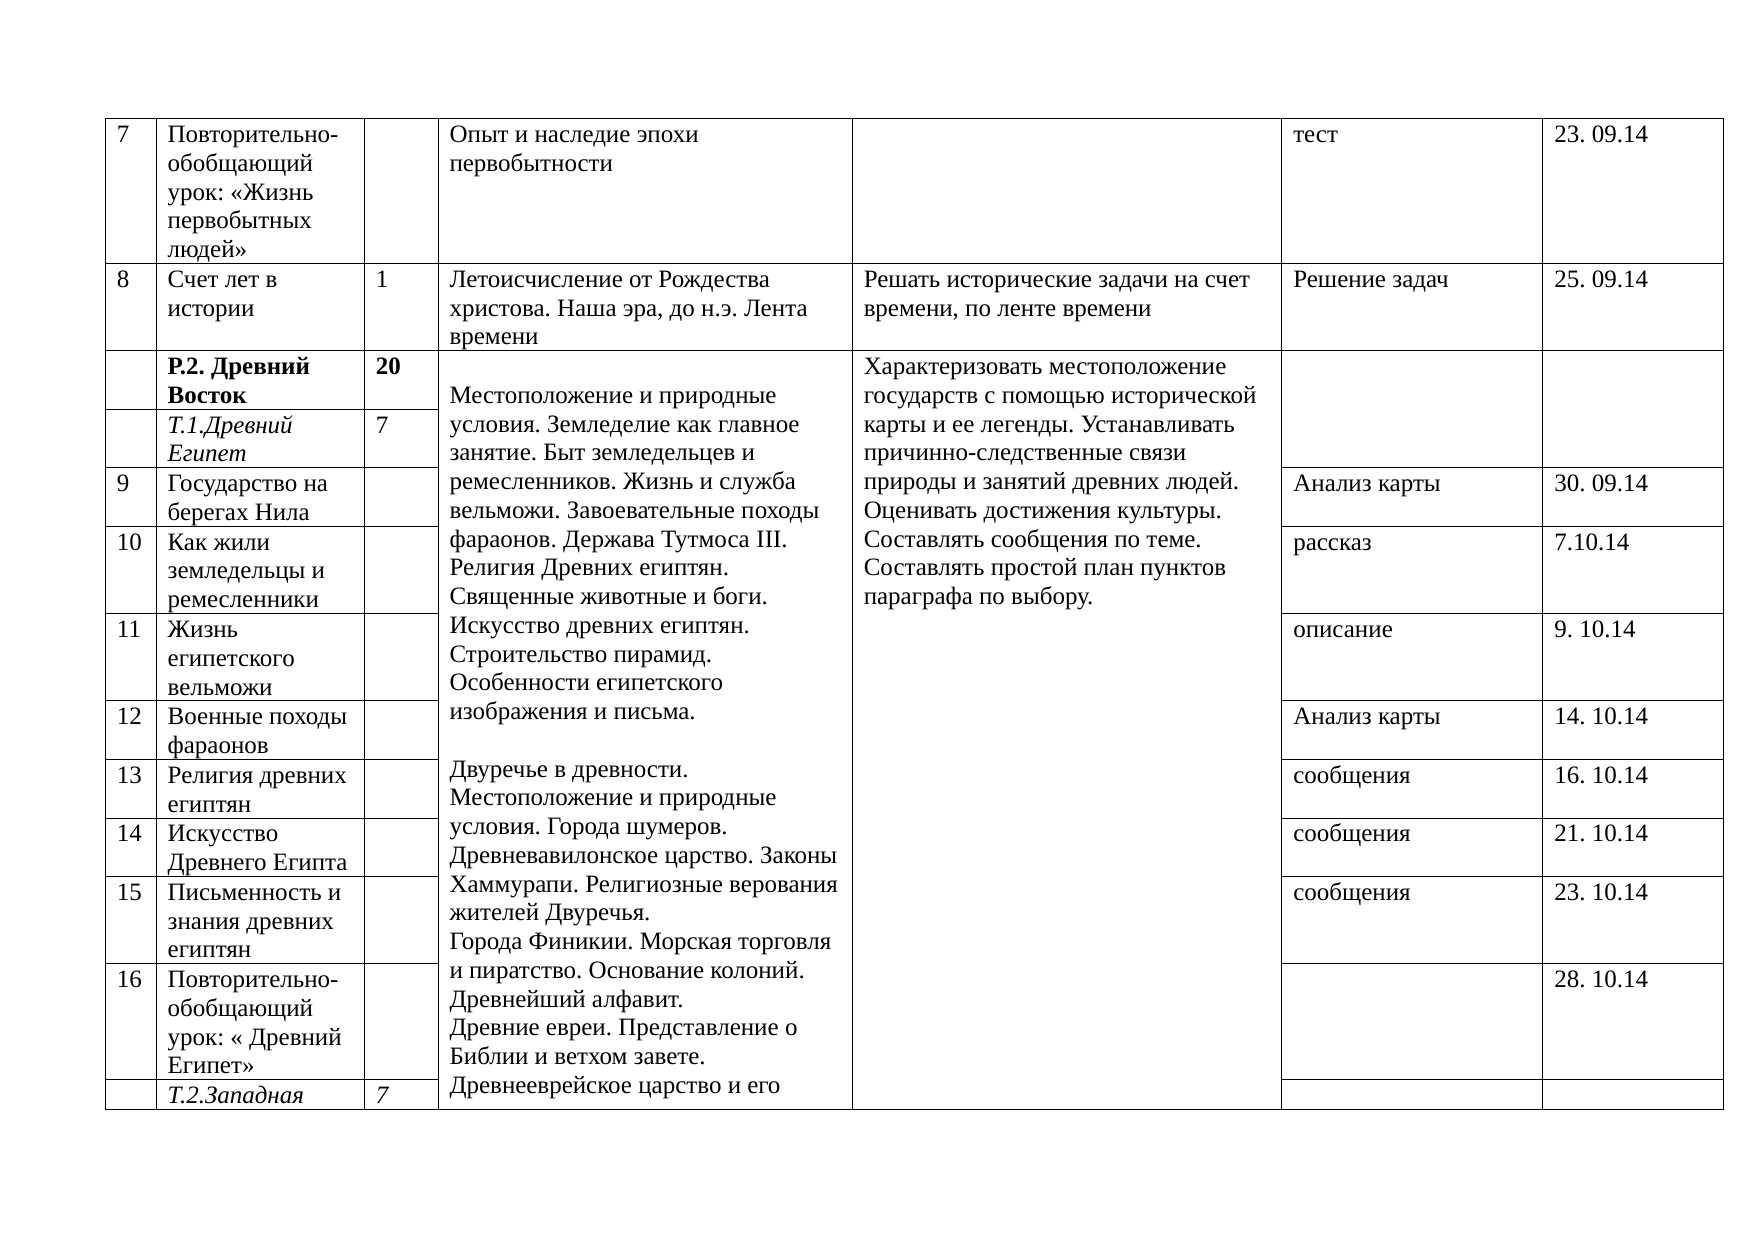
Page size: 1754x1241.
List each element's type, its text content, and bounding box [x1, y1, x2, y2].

table_cell 10 [106, 527, 156, 613]
table_cell тест [1282, 119, 1542, 263]
table_cell 11 [106, 614, 156, 700]
table_cell Решение задач [1282, 264, 1542, 350]
table_cell сообщения [1282, 819, 1542, 876]
table_cell 7 [365, 410, 438, 467]
table_cell Анализ карты [1282, 468, 1542, 526]
table_cell 13 [106, 760, 156, 817]
table_cell [365, 819, 438, 876]
table_cell 23. 09.14 [1543, 119, 1723, 263]
table_cell сообщения [1282, 760, 1542, 817]
table_cell 14 [106, 819, 156, 876]
table_cell Религия древних египтян [157, 760, 364, 817]
table_cell [106, 1080, 156, 1109]
table_cell 14. 10.14 [1543, 701, 1723, 759]
table_cell Опыт и наследие эпохи первобытности [439, 119, 852, 263]
table_cell Местоположение и природные условия. Земледелие как главное занятие. Быт земледельцев и ремесленников. Жизнь и служба вельможи. Завоевательные походы фараонов. Держава Тутмоса III. Религия Древних египтян. Священные животные и боги. Искусство древних египтян. Строительство пирамид. Особенности египетского изображения и письма. Двуречье в древности. Местоположение и природные условия. Города шумеров. Древневавилонское царство. Законы Хаммурапи. Религиозные верования жителей Двуречья. Города Финикии. Морская торговля и пиратство. Основание колоний. Древнейший алфавит. Древние евреи. Представление о Библии и ветхом завете. Древнееврейское царство и его [439, 351, 852, 1109]
table_cell [365, 527, 438, 613]
table_cell Повторительно-обобщающий урок: «Жизнь первобытных людей» [157, 119, 364, 263]
table_cell [106, 351, 156, 409]
table_cell 21. 10.14 [1543, 819, 1723, 876]
table_cell 16. 10.14 [1543, 760, 1723, 817]
table_cell [853, 119, 1281, 263]
table_cell 9. 10.14 [1543, 614, 1723, 700]
table_cell 15 [106, 877, 156, 963]
table_cell [1282, 964, 1542, 1079]
table_cell Повторительно-обобщающий урок: « Древний Египет» [157, 964, 364, 1079]
table_cell Государство на берегах Нила [157, 468, 364, 526]
table_cell Р.2. Древний Восток [157, 351, 364, 409]
table_cell 7 [106, 119, 156, 263]
table_cell 12 [106, 701, 156, 759]
table_cell 7 [365, 1080, 438, 1109]
table_cell 8 [106, 264, 156, 350]
table_cell Счет лет в истории [157, 264, 364, 350]
table_cell [365, 964, 438, 1079]
table_cell 1 [365, 264, 438, 350]
table_cell Т.2.Западная [157, 1080, 364, 1109]
table_cell [106, 410, 156, 467]
table_cell [365, 119, 438, 263]
table_cell 28. 10.14 [1543, 964, 1723, 1079]
table_cell Жизнь египетского вельможи [157, 614, 364, 700]
table_cell [365, 877, 438, 963]
table_cell Т.1.Древний Египет [157, 410, 364, 467]
table_cell [1543, 351, 1723, 467]
table_cell 20 [365, 351, 438, 409]
table_cell Летоисчисление от Рождества христова. Наша эра, до н.э. Лента времени [439, 264, 852, 350]
table_cell 7.10.14 [1543, 527, 1723, 613]
table_cell [1282, 351, 1542, 467]
table_cell 23. 10.14 [1543, 877, 1723, 963]
table_cell рассказ [1282, 527, 1542, 613]
table_cell [365, 701, 438, 759]
table_cell 25. 09.14 [1543, 264, 1723, 350]
table_cell Письменность и знания древних египтян [157, 877, 364, 963]
table_cell Решать исторические задачи на счет времени, по ленте времени [853, 264, 1281, 350]
table_cell 16 [106, 964, 156, 1079]
table_cell 9 [106, 468, 156, 526]
table_cell [1282, 1080, 1542, 1109]
table_cell [365, 468, 438, 526]
table_cell Военные походы фараонов [157, 701, 364, 759]
table_cell [1543, 1080, 1723, 1109]
table_cell [365, 614, 438, 700]
table_cell [365, 760, 438, 817]
table_cell 30. 09.14 [1543, 468, 1723, 526]
table_cell Анализ карты [1282, 701, 1542, 759]
table_cell Искусство Древнего Египта [157, 819, 364, 876]
table_cell Характеризовать местоположение государств с помощью исторической карты и ее легенды. Устанавливать причинно-следственные связи природы и занятий древних людей. Оценивать достижения культуры. Составлять сообщения по теме. Составлять простой план пунктов параграфа по выбору. [853, 351, 1281, 1109]
table_cell Как жили земледельцы и ремесленники [157, 527, 364, 613]
table_cell описание [1282, 614, 1542, 700]
table_cell сообщения [1282, 877, 1542, 963]
